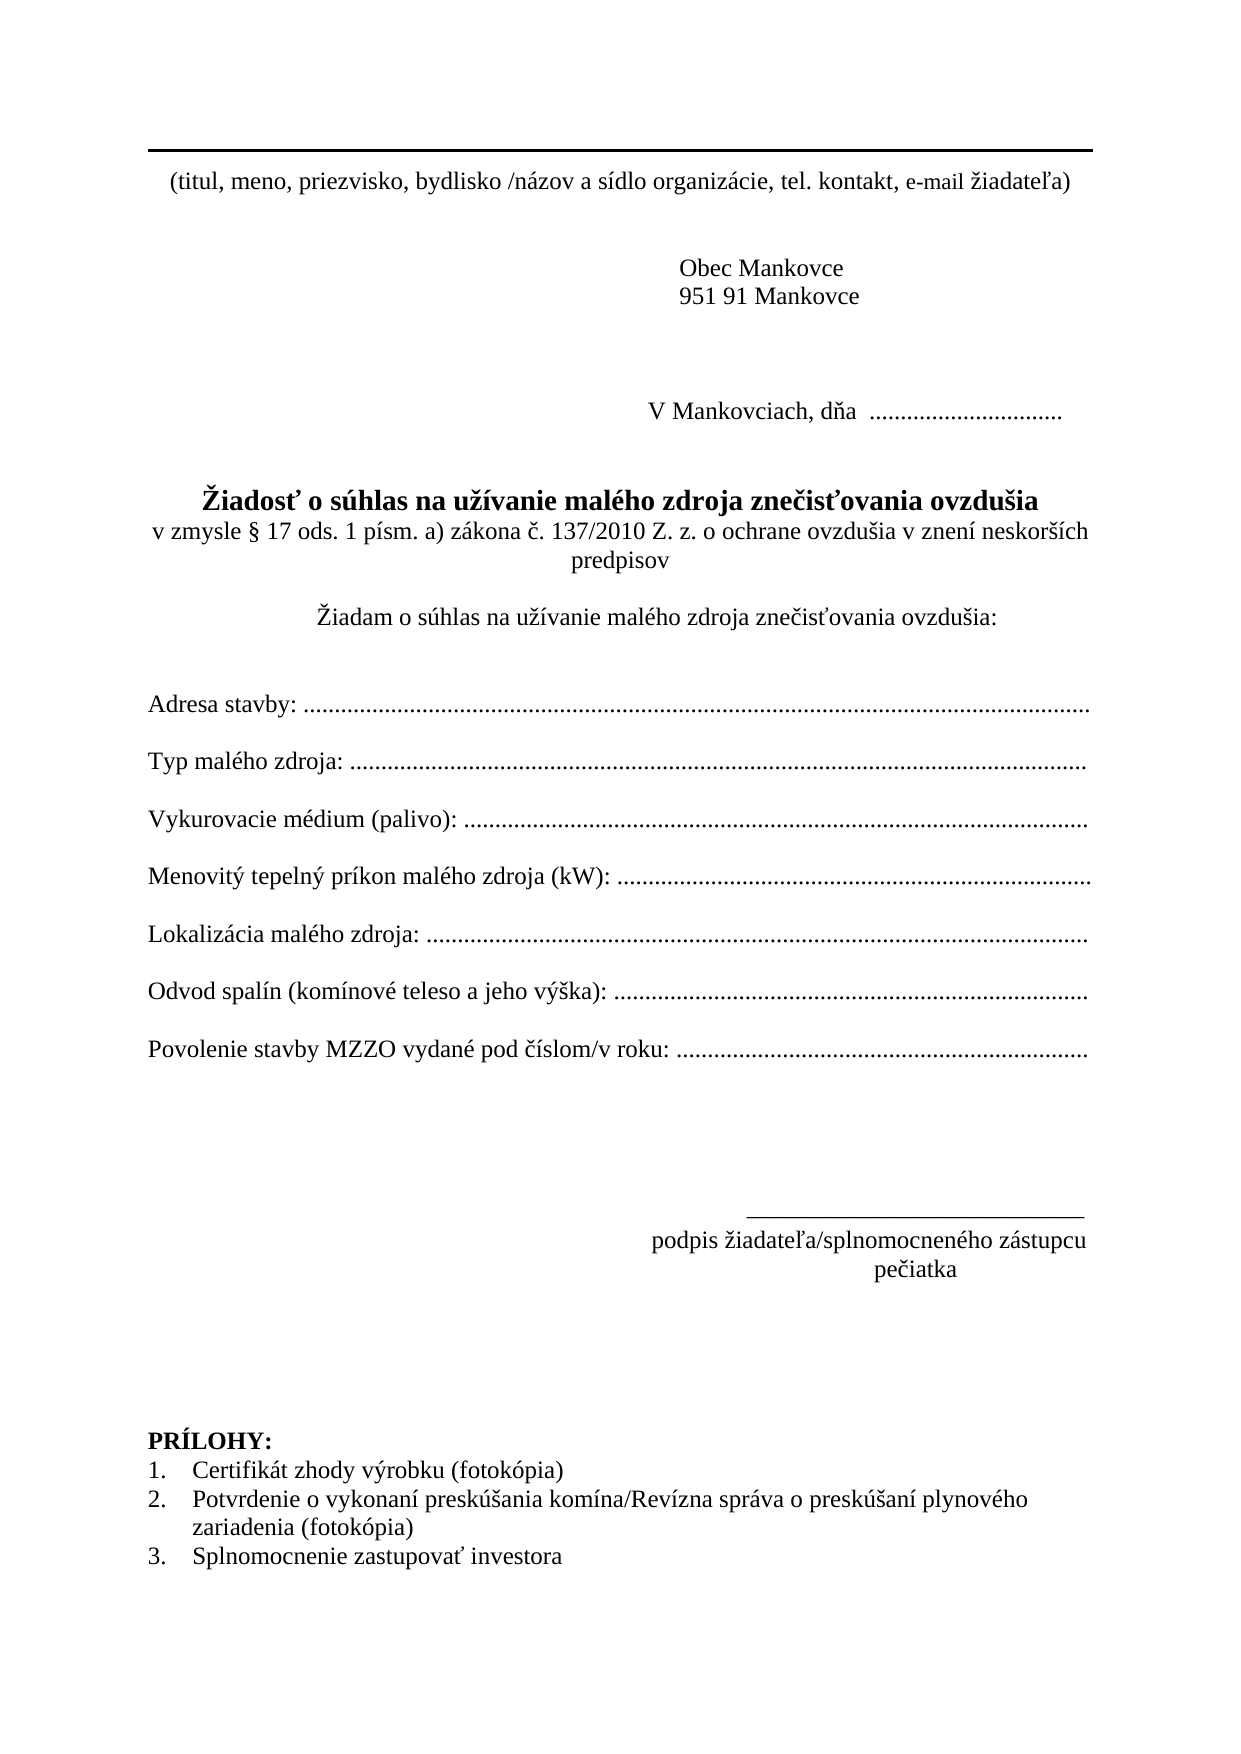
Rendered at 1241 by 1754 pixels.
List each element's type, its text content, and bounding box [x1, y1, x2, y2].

list Potvrdenie o vykonaní preskúšania komína/Revízna správa o preskúšaní plynového zariadenia (fotokópia) [148, 1484, 1093, 1541]
list Certifikát zhody výrobku (fotokópia) [148, 1455, 1093, 1484]
text Žiadam o súhlas na užívanie malého zdroja znečisťovania ovzdušia: [148, 602, 1093, 631]
text Menovitý tepelný príkon malého zdroja (kW): ............................................................................ [148, 861, 1093, 890]
text Vykurovacie médium (palivo): .................................................................................................... [148, 804, 1093, 832]
text Obec Mankovce [148, 253, 1093, 281]
text Lokalizácia malého zdroja: .......................................................................................................... [148, 919, 1093, 947]
text PRÍLOHY: [148, 1426, 1093, 1455]
text (titul, meno, priezvisko, bydlisko /názov a sídlo organizácie, tel. kontakt, e-mail žiadateľa) [148, 166, 1093, 195]
text Typ malého zdroja: ...................................................................................................................... [148, 746, 1093, 775]
text Odvod spalín (komínové teleso a jeho výška): ............................................................................ [148, 976, 1093, 1005]
text pečiatka [148, 1254, 1093, 1282]
text 951 91 Mankovce [148, 281, 1093, 310]
list Splnomocnenie zastupovať investora [148, 1541, 1093, 1570]
text podpis žiadateľa/splnomocneného zástupcu [148, 1225, 1093, 1254]
text V Mankovciach, dňa ............................... [148, 396, 1093, 425]
text v zmysle § 17 ods. 1 písm. a) zákona č. 137/2010 Z. z. o ochrane ovzdušia v znení neskorších predpisov [148, 516, 1093, 574]
text Povolenie stavby MZZO vydané pod číslom/v roku: .................................................................. [148, 1034, 1093, 1062]
text Žiadosť o súhlas na užívanie malého zdroja znečisťovania ovzdušia [148, 483, 1093, 516]
text Adresa stavby: .............................................................................................................................. [148, 689, 1093, 717]
text ___________________________ [148, 1192, 1093, 1221]
